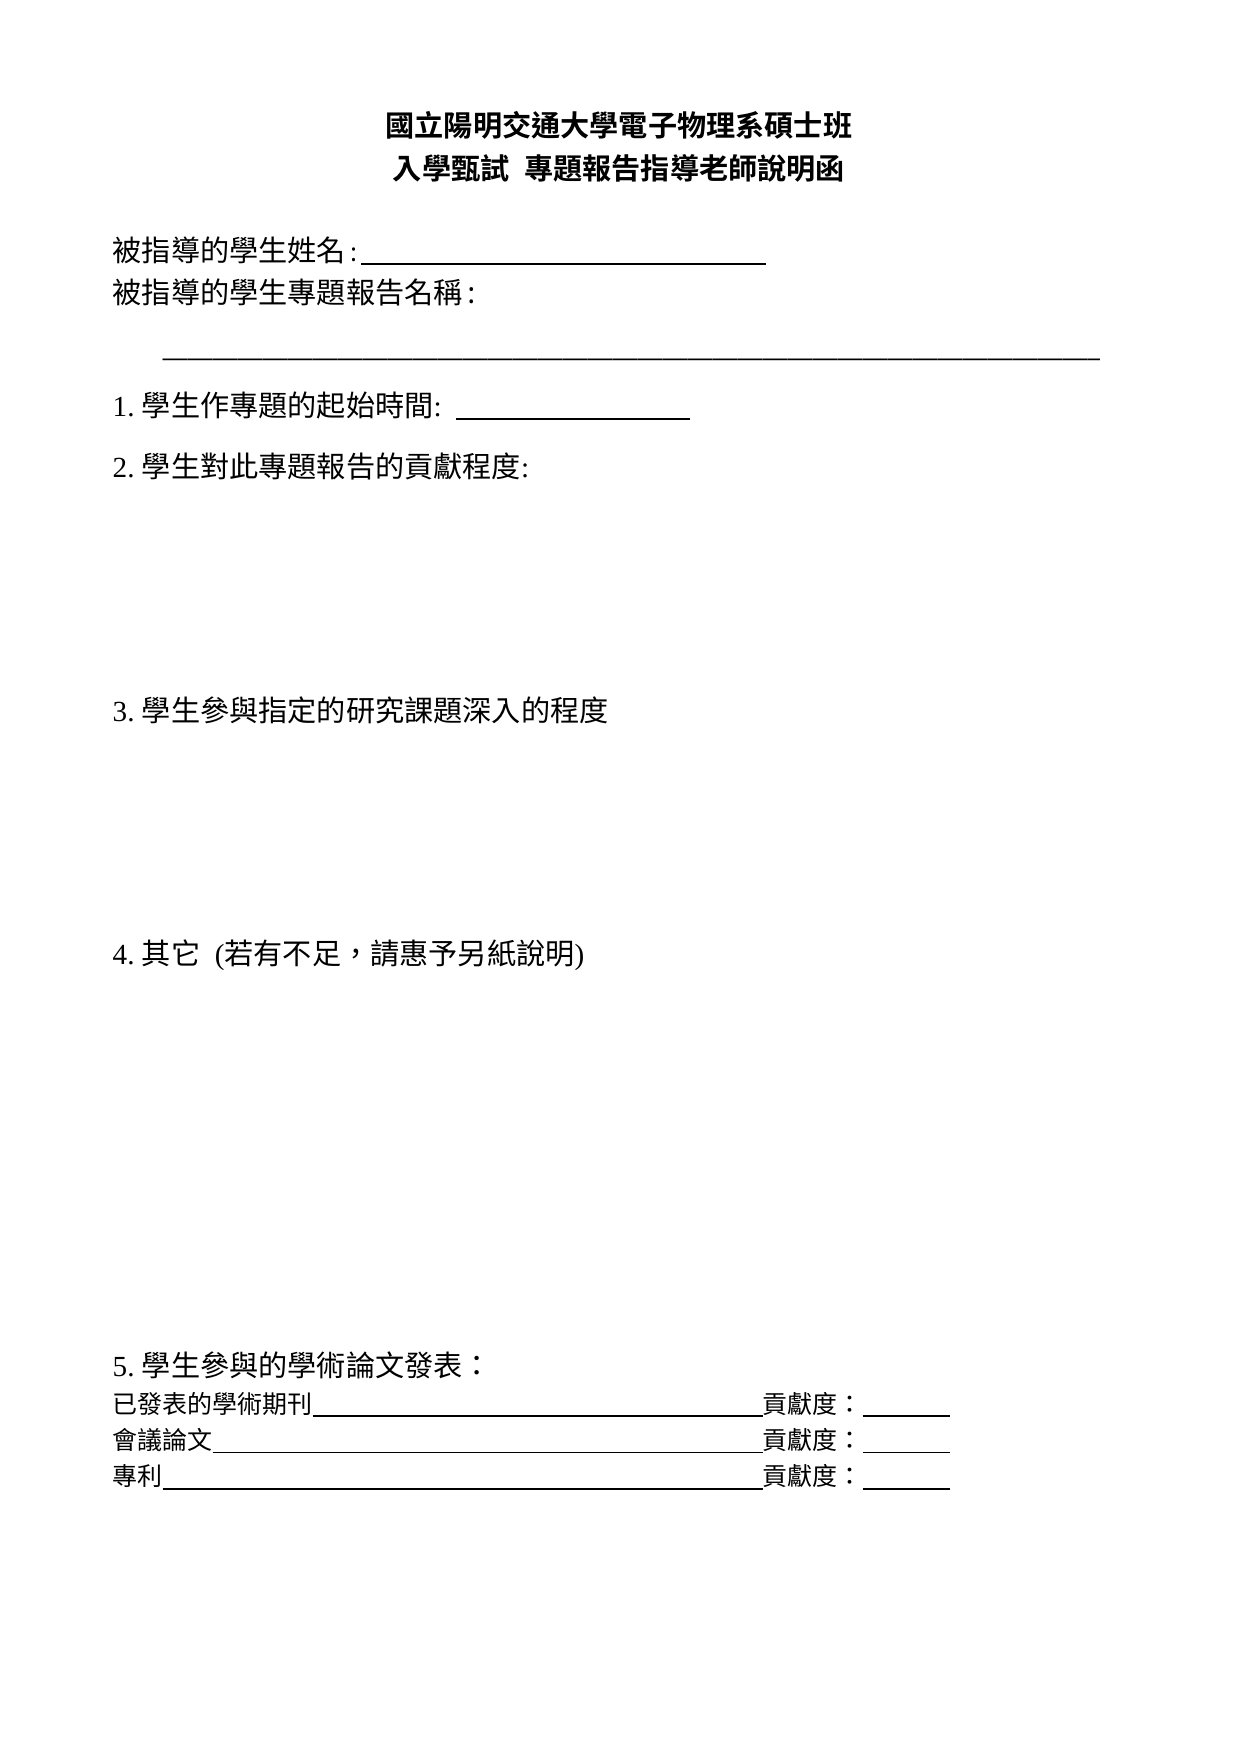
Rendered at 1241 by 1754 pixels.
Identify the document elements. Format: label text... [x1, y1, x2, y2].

text 已發表的學術期刊 貢獻度： [112, 1384, 1125, 1421]
text 3. 學生參與指定的研究課題深入的程度 [112, 687, 1125, 729]
text 會議論文 貢獻度： [112, 1421, 1125, 1457]
text 5. 學生參與的學術論文發表： [112, 1342, 1125, 1384]
text 4. 其它 (若有不足，請惠予另紙說明) [112, 931, 1125, 973]
text 國立陽明交通大學電子物理系碩士班 入學甄試 專題報告指導老師說明函 [112, 103, 1125, 188]
text 被指導的學生姓名: [112, 227, 1125, 269]
text 被指導的學生專題報告名稱: [112, 269, 1125, 312]
text 專利 貢獻度： [112, 1457, 1125, 1493]
text 1. 學生作專題的起始時間: [112, 382, 1125, 424]
text 2. 學生對此專題報告的貢獻程度: [112, 444, 1125, 486]
text ___________________________________________________________________________ [112, 335, 1125, 363]
